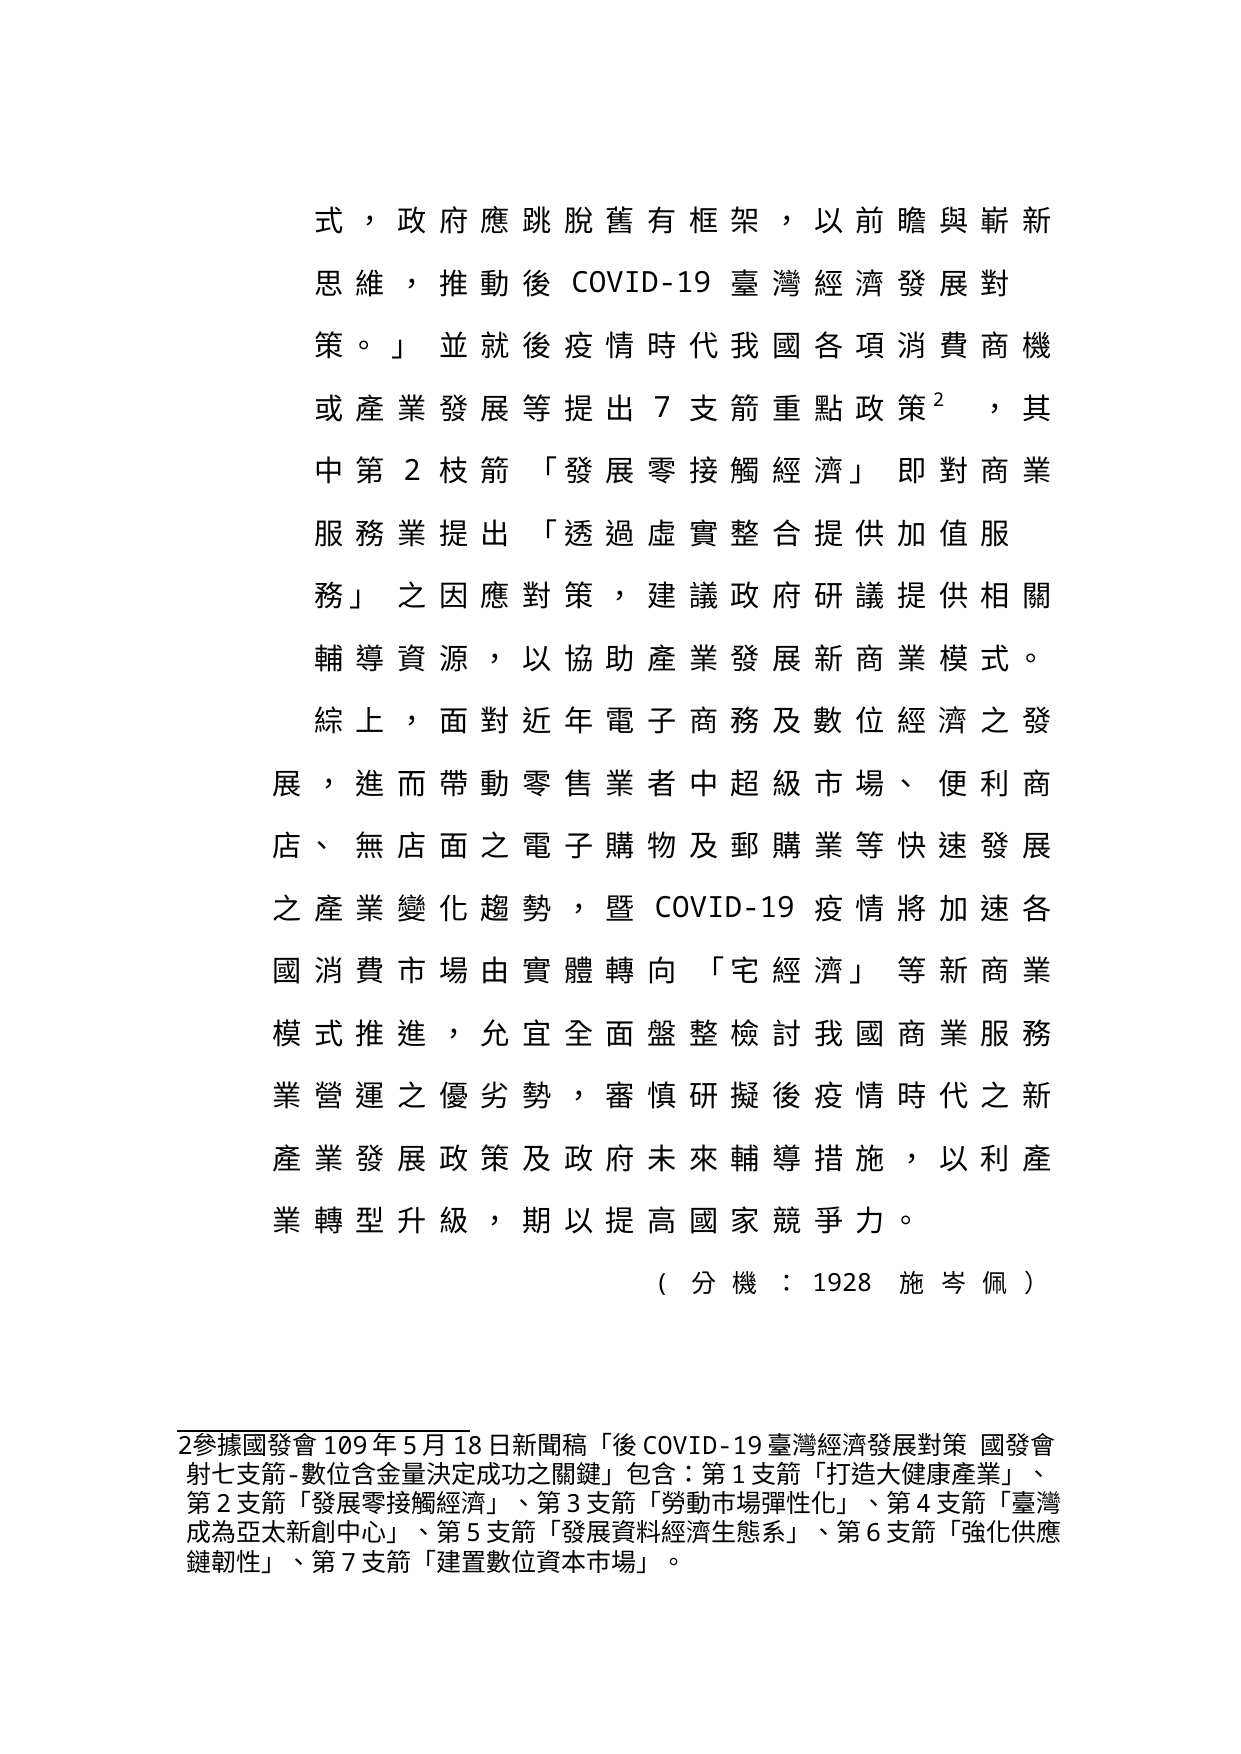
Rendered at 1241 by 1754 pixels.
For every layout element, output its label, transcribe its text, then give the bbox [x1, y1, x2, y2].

text 式，政府應跳脫舊有框架，以前瞻與嶄新思維，推動後COVID-19臺灣經濟發展對策。」並就後疫情時代我國各項消費商機或產業發展等提出7支箭重點政策，其中第2枝箭「發展零接觸經濟」即對商業服務業提出「透過虛實整合提供加值服務」之因應對策，建議政府研議提供相關輔導資源，以協助產業發展新商業模式。 [271, 177, 1058, 677]
text (分機：1928 施岑佩） [241, 1240, 1058, 1302]
text 參據國發會109年5月18日新聞稿「後COVID-19臺灣經濟發展對策 國發會射七支箭-數位含金量決定成功之關鍵」包含：第1支箭「打造大健康產業」、第2支箭「發展零接觸經濟」、第3支箭「勞動巿場彈性化」、第4支箭「臺灣成為亞太新創中心」、第5支箭「發展資料經濟生態系」、第6支箭「強化供應鏈韌性」、第7支箭「建置數位資本巿場」。 [177, 1431, 1063, 1577]
text 綜上，面對近年電子商務及數位經濟之發展，進而帶動零售業者中超級市場、便利商店、無店面之電子購物及郵購業等快速發展之產業變化趨勢，暨COVID-19疫情將加速各國消費市場由實體轉向「宅經濟」等新商業模式推進，允宜全面盤整檢討我國商業服務業營運之優劣勢，審慎研擬後疫情時代之新產業發展政策及政府未來輔導措施，以利產業轉型升級，期以提高國家競爭力。 [242, 677, 1058, 1240]
